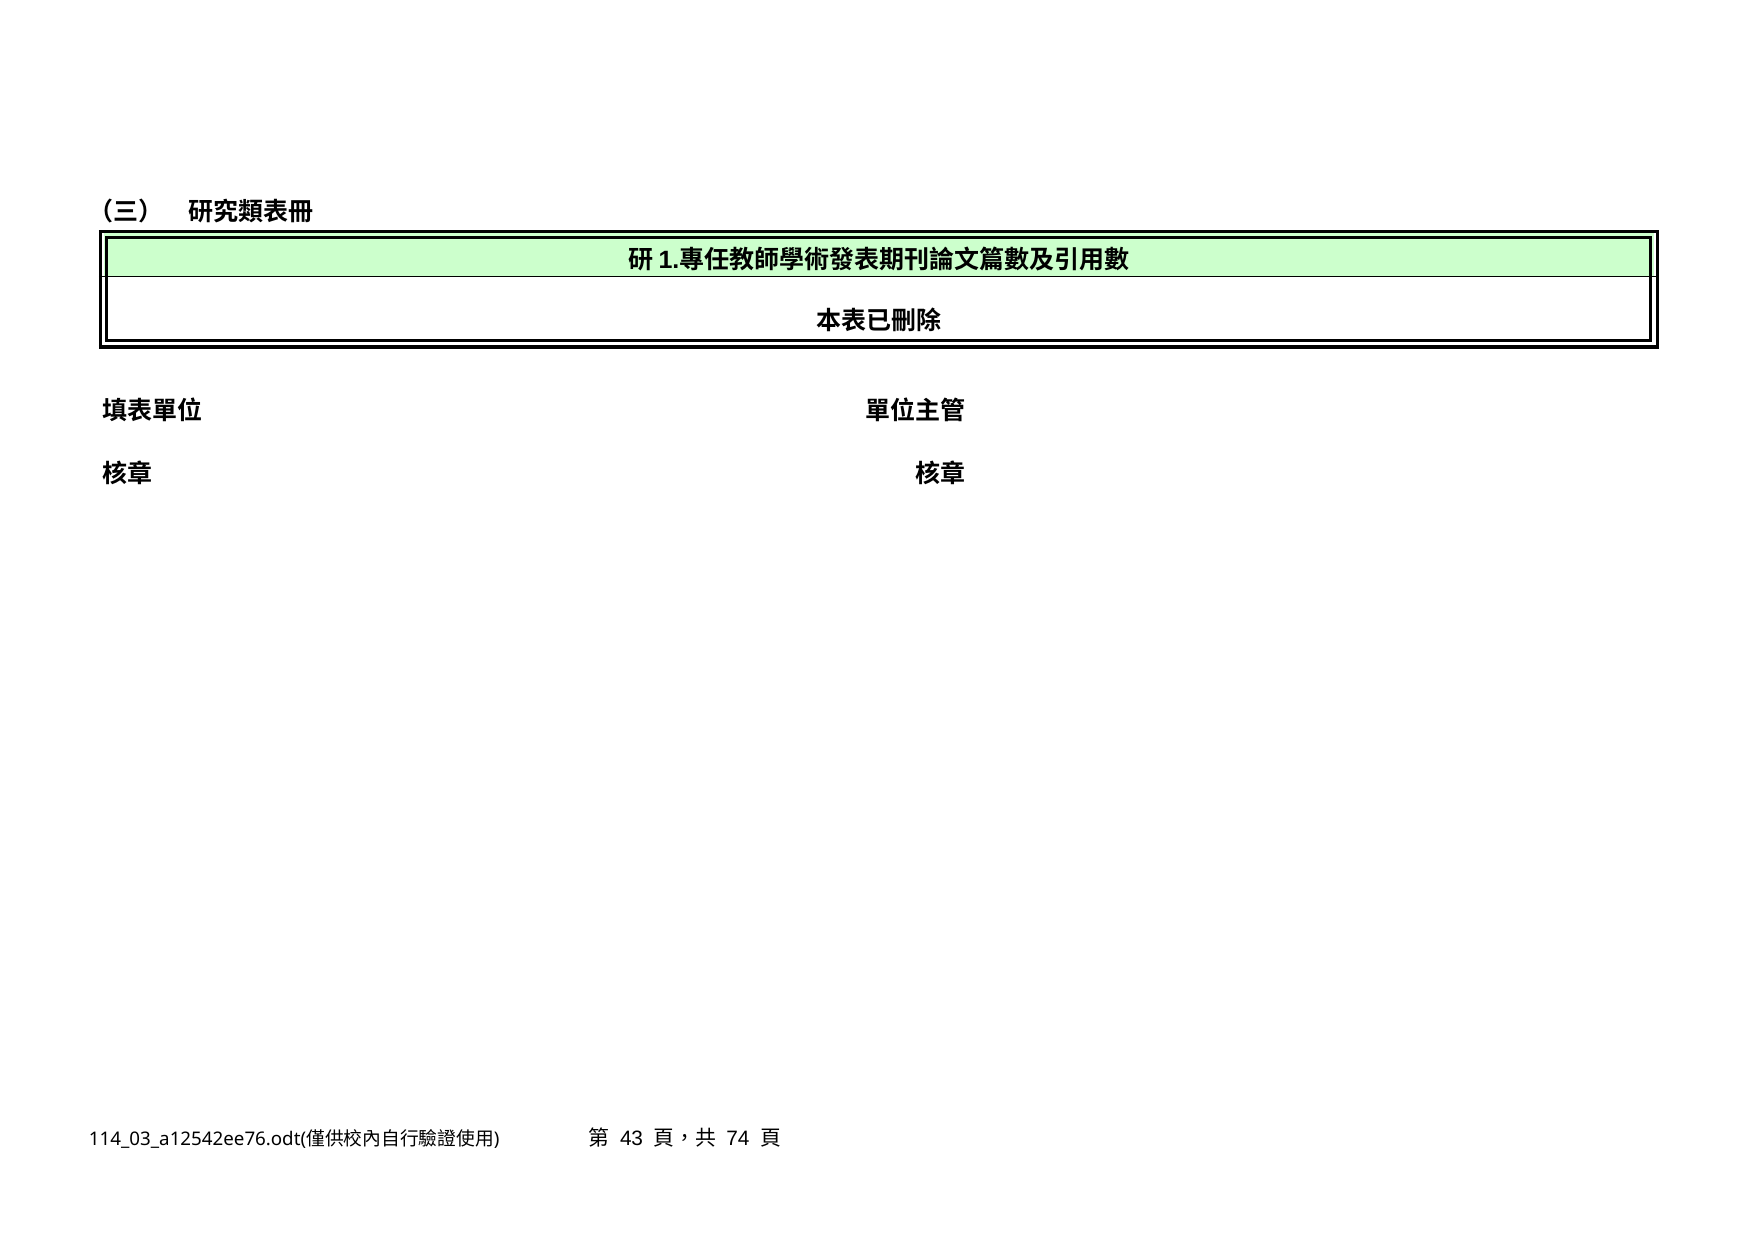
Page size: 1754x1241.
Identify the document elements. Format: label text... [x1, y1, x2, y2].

table_header 研1.專任教師學術發表期刊論文篇數及引用數 [104, 233, 1654, 276]
text 核章 核章 [89, 430, 1665, 492]
table_cell 本表已刪除 [108, 277, 1649, 339]
list 研究類表冊 [89, 167, 1634, 230]
text 填表單位 單位主管 [89, 367, 1665, 430]
